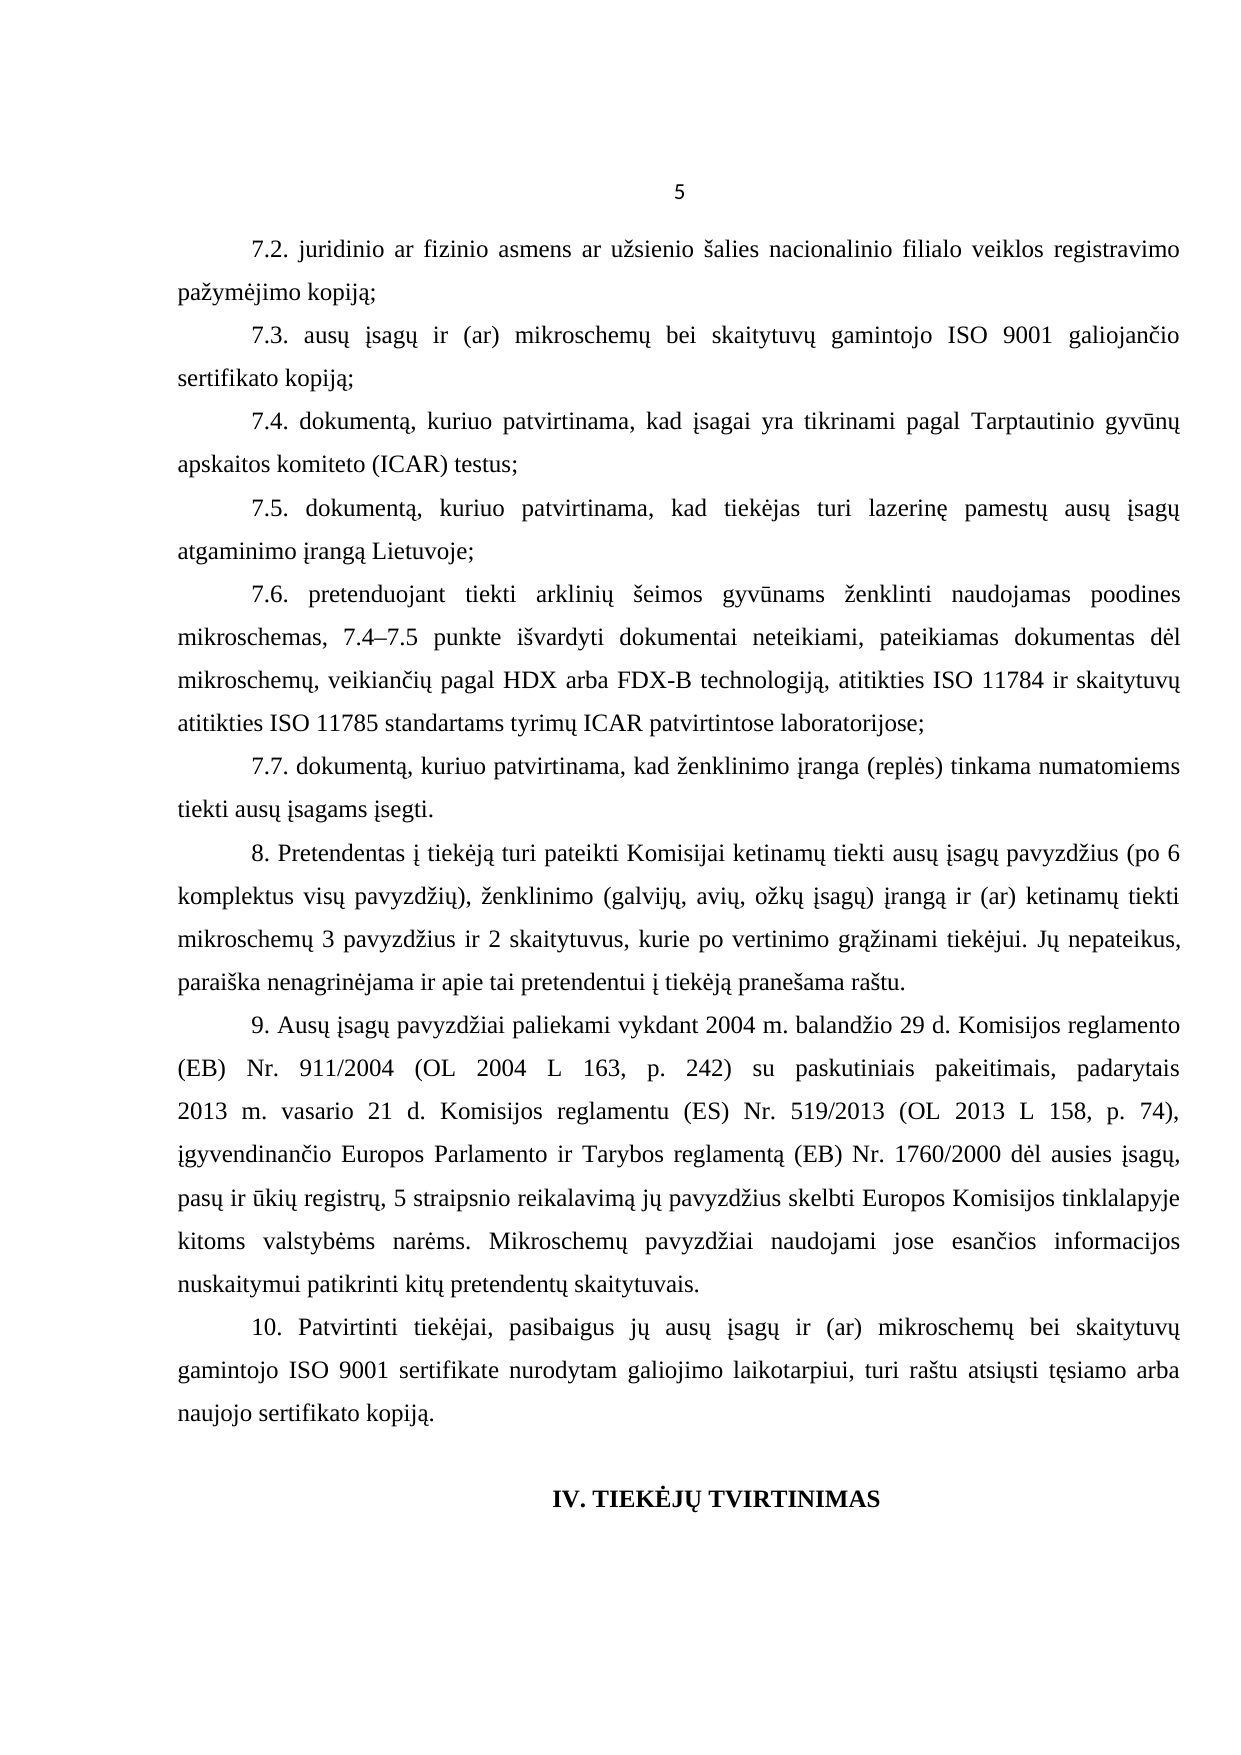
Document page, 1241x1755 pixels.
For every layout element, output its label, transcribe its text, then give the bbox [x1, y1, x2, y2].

text 7.7. dokumentą, kuriuo patvirtinama, kad ženklinimo įranga (replės) tinkama numatomiems tiekti ausų įsagams įsegti. [177, 751, 1181, 823]
text 7.6. pretenduojant tiekti arklinių šeimos gyvūnams ženklinti naudojamas poodines mikroschemas, 7.4–7.5 punkte išvardyti dokumentai neteikiami, pateikiamas dokumentas dėl mikroschemų, veikiančių pagal HDX arba FDX-B technologiją, atitikties ISO 11784 ir skaitytuvų atitikties ISO 11785 standartams tyrimų ICAR patvirtintose laboratorijose; [177, 579, 1181, 737]
text 7.4. dokumentą, kuriuo patvirtinama, kad įsagai yra tikrinami pagal Tarptautinio gyvūnų apskaitos komiteto (ICAR) testus; [177, 406, 1181, 478]
text 7.3. ausų įsagų ir (ar) mikroschemų bei skaitytuvų gamintojo ISO 9001 galiojančio sertifikato kopiją; [177, 320, 1181, 392]
text 9. Ausų įsagų pavyzdžiai paliekami vykdant 2004 m. balandžio 29 d. Komisijos reglamento (EB) Nr. 911/2004 (OL 2004 L 163, p. 242) su paskutiniais pakeitimais, padarytais 2013 m. vasario 21 d. Komisijos reglamentu (ES) Nr. 519/2013 (OL 2013 L 158, p. 74), įgyvendinančio Europos Parlamento ir Tarybos reglamentą (EB) Nr. 1760/2000 dėl ausies įsagų, pasų ir ūkių registrų, 5 straipsnio reikalavimą jų pavyzdžius skelbti Europos Komisijos tinklalapyje kitoms valstybėms narėms. Mikroschemų pavyzdžiai naudojami jose esančios informacijos nuskaitymui patikrinti kitų pretendentų skaitytuvais. [177, 1010, 1181, 1298]
text 10. Patvirtinti tiekėjai, pasibaigus jų ausų įsagų ir (ar) mikroschemų bei skaitytuvų gamintojo ISO 9001 sertifikate nurodytam galiojimo laikotarpiui, turi raštu atsiųsti tęsiamo arba naujojo sertifikato kopiją. [177, 1312, 1181, 1427]
text 7.2. juridinio ar fizinio asmens ar užsienio šalies nacionalinio filialo veiklos registravimo pažymėjimo kopiją; [177, 234, 1181, 306]
text IV. TIEKĖJŲ TVIRTINIMAS [177, 1484, 1181, 1513]
text 8. Pretendentas į tiekėją turi pateikti Komisijai ketinamų tiekti ausų įsagų pavyzdžius (po 6 komplektus visų pavyzdžių), ženklinimo (galvijų, avių, ožkų įsagų) įrangą ir (ar) ketinamų tiekti mikroschemų 3 pavyzdžius ir 2 skaitytuvus, kurie po vertinimo grąžinami tiekėjui. Jų nepateikus, paraiška nenagrinėjama ir apie tai pretendentui į tiekėją pranešama raštu. [177, 838, 1181, 996]
text 7.5. dokumentą, kuriuo patvirtinama, kad tiekėjas turi lazerinę pamestų ausų įsagų atgaminimo įrangą Lietuvoje; [177, 493, 1181, 564]
